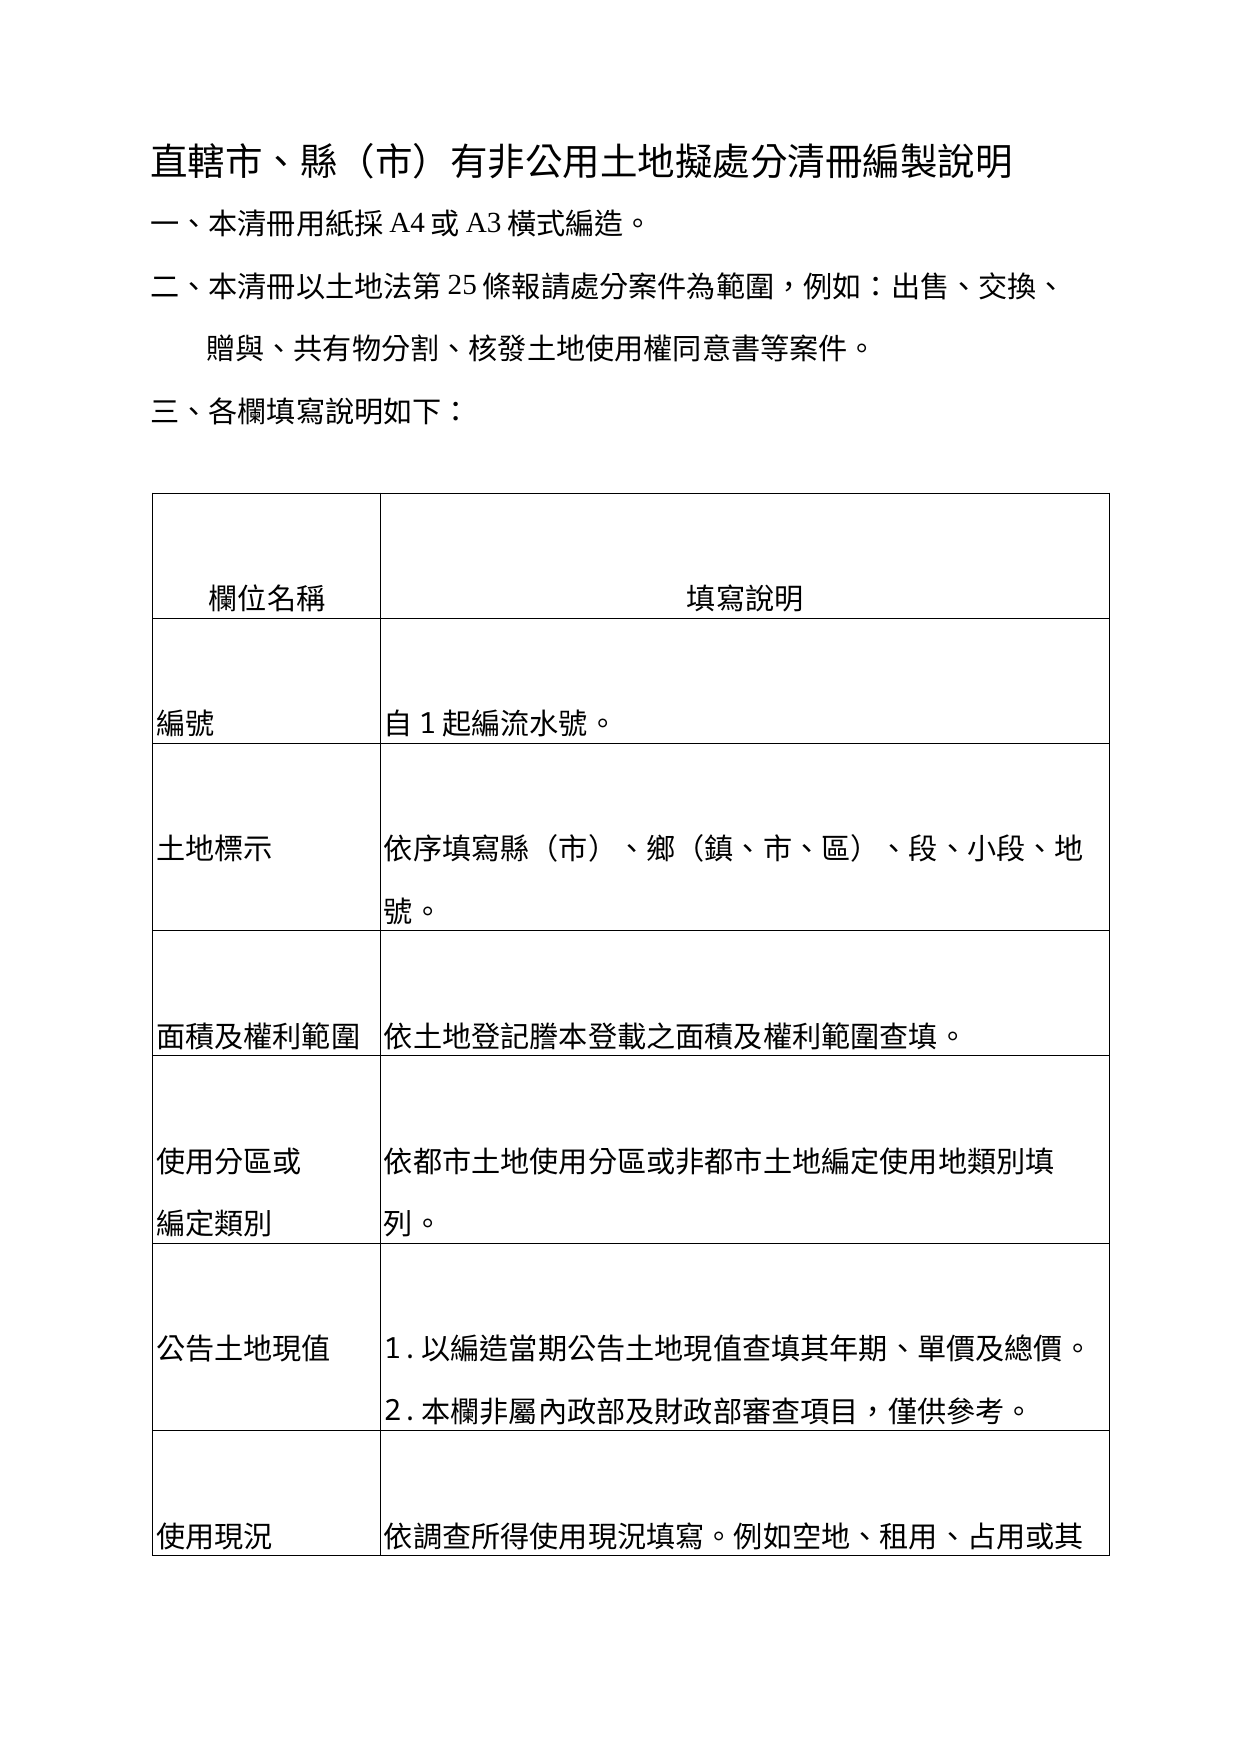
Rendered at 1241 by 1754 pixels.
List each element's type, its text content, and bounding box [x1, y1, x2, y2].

table_cell 依土地登記謄本登載之面積及權利範圍查填。 [381, 931, 1109, 1055]
table_header 填寫說明 [381, 494, 1109, 618]
table_cell 依調查所得使用現況填寫。例如空地、租用、占用或其 [381, 1431, 1109, 1555]
text 一、本清冊用紙採A4或A3橫式編造。 [150, 180, 1087, 243]
table_cell 以編造當期公告土地現值查填其年期、單價及總價。 本欄非屬內政部及財政部審查項目，僅供參考。 [381, 1244, 1109, 1430]
text 二、本清冊以土地法第25條報請處分案件為範圍，例如：出售、交換、贈與、共有物分割、核發土地使用權同意書等案件。 [150, 243, 1087, 368]
text 三、各欄填寫說明如下： [150, 368, 1087, 430]
table_header 欄位名稱 [153, 494, 380, 618]
table_cell 依都市土地使用分區或非都市土地編定使用地類別填列。 [381, 1056, 1109, 1243]
table_cell 使用現況 [153, 1431, 380, 1555]
table_cell 土地標示 [153, 744, 380, 930]
text 直轄市、縣（市）有非公用土地擬處分清冊編製說明 [150, 118, 1087, 180]
table_cell 自1起編流水號。 [381, 619, 1109, 743]
table_cell 公告土地現值 [153, 1244, 380, 1430]
table_cell 使用分區或 編定類別 [153, 1056, 380, 1243]
table_cell 編號 [153, 619, 380, 743]
table_cell 依序填寫縣（市）、鄉（鎮、市、區）、段、小段、地號。 [381, 744, 1109, 930]
table_cell 面積及權利範圍 [153, 931, 380, 1055]
